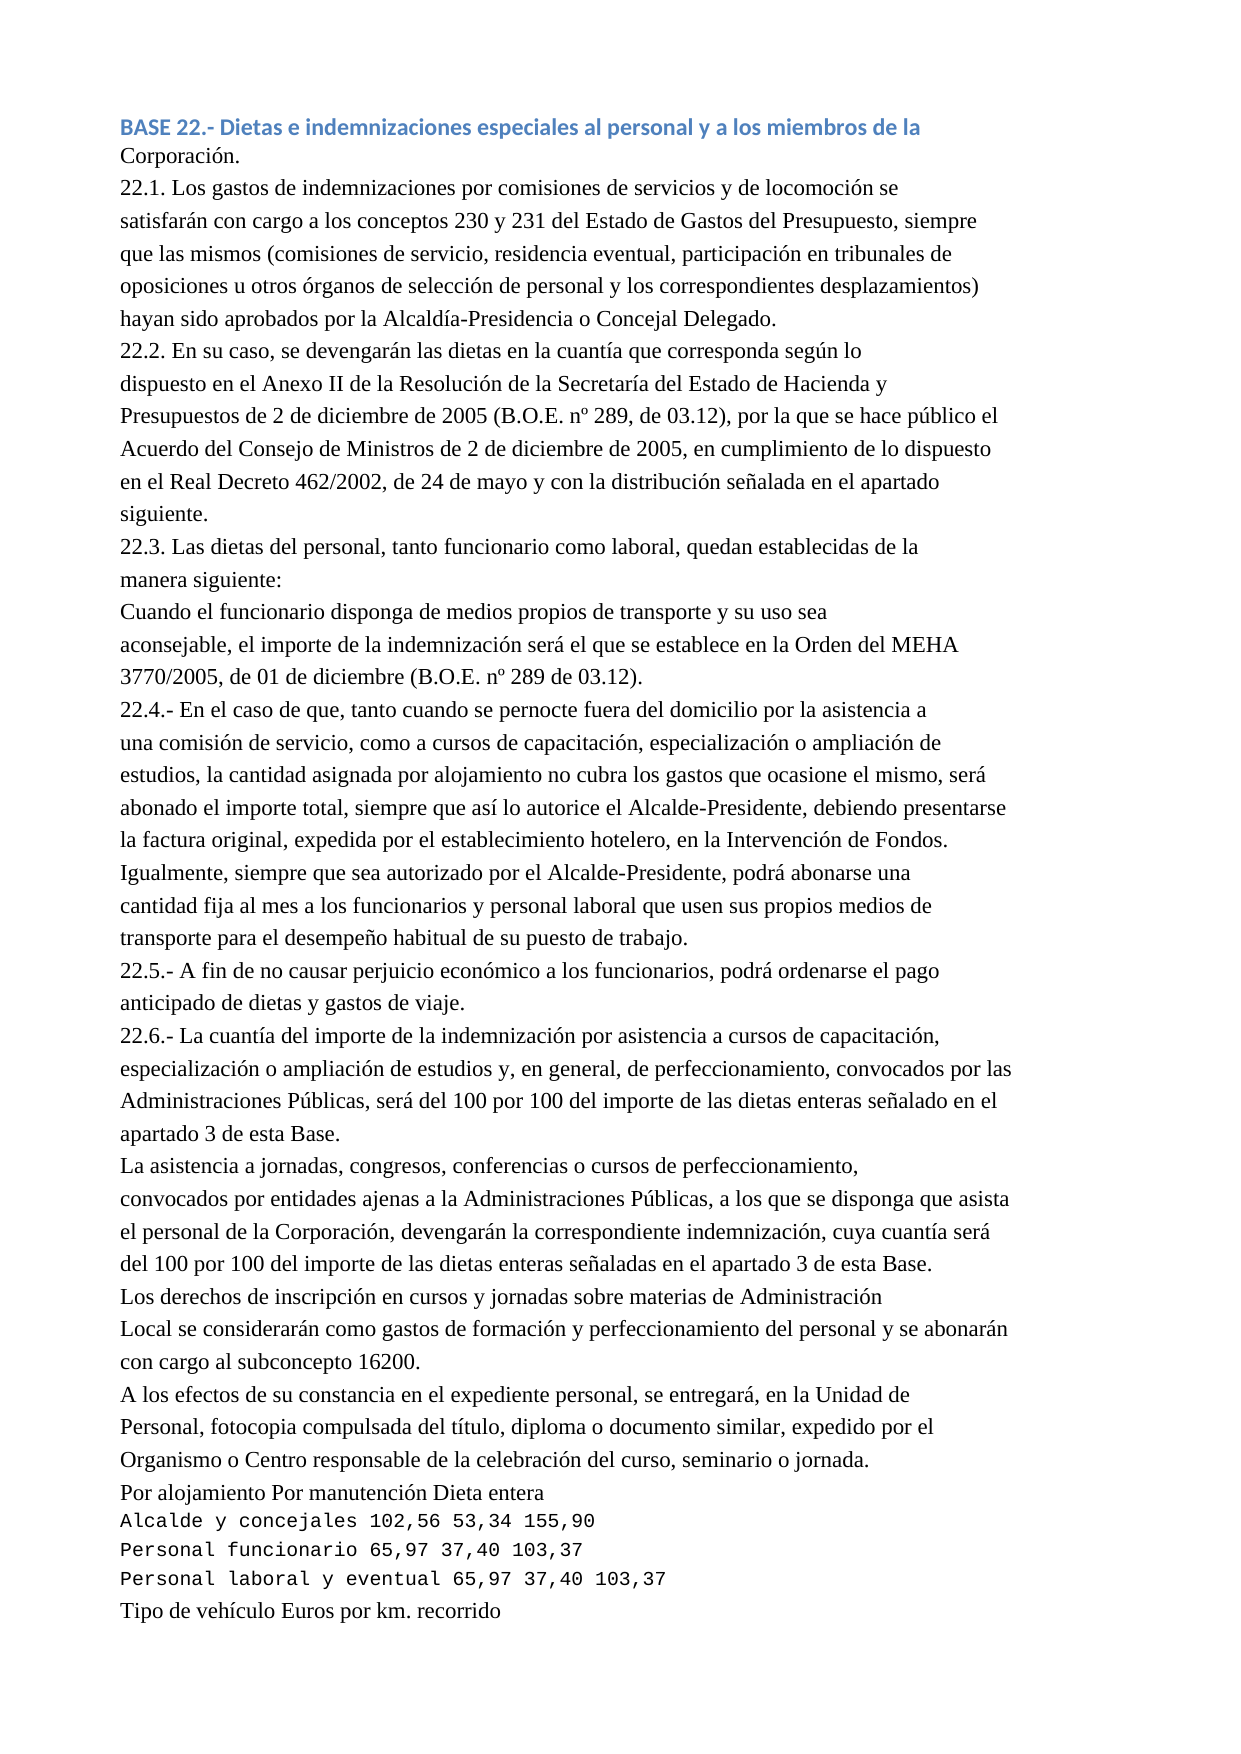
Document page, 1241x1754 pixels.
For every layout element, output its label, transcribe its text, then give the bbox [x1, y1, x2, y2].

text A los efectos de su constancia en el expediente personal, se entregará, en la Unidad de [120, 1381, 1120, 1407]
text 22.2. En su caso, se devengarán las dietas en la cuantía que corresponda según lo [120, 337, 1120, 364]
text satisfarán con cargo a los conceptos 230 y 231 del Estado de Gastos del Presupuesto, siempre [120, 207, 1120, 233]
text Los derechos de inscripción en cursos y jornadas sobre materias de Administración [120, 1283, 1120, 1309]
text Acuerdo del Consejo de Ministros de 2 de diciembre de 2005, en cumplimiento de lo dispuesto [120, 435, 1120, 462]
text La asistencia a jornadas, congresos, conferencias o cursos de perfeccionamiento, [120, 1152, 1120, 1179]
text convocados por entidades ajenas a la Administraciones Públicas, a los que se disponga que asista [120, 1185, 1120, 1211]
text Presupuestos de 2 de diciembre de 2005 (B.O.E. nº 289, de 03.12), por la que se hace público el [120, 403, 1120, 429]
subtitle BASE 22.- Dietas e indemnizaciones especiales al personal y a los miembros de la [120, 112, 1120, 142]
text anticipado de dietas y gastos de viaje. [120, 989, 1120, 1016]
text hayan sido aprobados por la Alcaldía-Presidencia o Concejal Delegado. [120, 305, 1120, 331]
text transporte para el desempeño habitual de su puesto de trabajo. [120, 924, 1120, 951]
text Por alojamiento Por manutención Dieta entera [120, 1478, 1120, 1505]
text Igualmente, siempre que sea autorizado por el Alcalde-Presidente, podrá abonarse una [120, 859, 1120, 885]
text la factura original, expedida por el establecimiento hotelero, en la Intervención de Fondos. [120, 826, 1120, 853]
text Tipo de vehículo Euros por km. recorrido [120, 1597, 1120, 1623]
text Cuando el funcionario disponga de medios propios de transporte y su uso sea [120, 598, 1120, 624]
text siguiente. [120, 500, 1120, 527]
text Personal, fotocopia compulsada del título, diploma o documento similar, expedido por el [120, 1413, 1120, 1440]
text Personal laboral y eventual 65,97 37,40 103,37 [120, 1568, 1120, 1591]
text del 100 por 100 del importe de las dietas enteras señaladas en el apartado 3 de esta Base. [120, 1250, 1120, 1277]
text 3770/2005, de 01 de diciembre (B.O.E. nº 289 de 03.12). [120, 663, 1120, 690]
text 22.4.- En el caso de que, tanto cuando se pernocte fuera del domicilio por la asistencia a [120, 696, 1120, 722]
text 22.5.- A fin de no causar perjuicio económico a los funcionarios, podrá ordenarse el pago [120, 957, 1120, 983]
text en el Real Decreto 462/2002, de 24 de mayo y con la distribución señalada en el apartado [120, 468, 1120, 494]
text manera siguiente: [120, 566, 1120, 592]
text dispuesto en el Anexo II de la Resolución de la Secretaría del Estado de Hacienda y [120, 370, 1120, 396]
text 22.1. Los gastos de indemnizaciones por comisiones de servicios y de locomoción se [120, 174, 1120, 201]
text abonado el importe total, siempre que así lo autorice el Alcalde-Presidente, debiendo presentarse [120, 794, 1120, 820]
text Corporación. [120, 142, 1120, 168]
text estudios, la cantidad asignada por alojamiento no cubra los gastos que ocasione el mismo, será [120, 761, 1120, 788]
text 22.3. Las dietas del personal, tanto funcionario como laboral, quedan establecidas de la [120, 533, 1120, 559]
text cantidad fija al mes a los funcionarios y personal laboral que usen sus propios medios de [120, 892, 1120, 918]
text Local se considerarán como gastos de formación y perfeccionamiento del personal y se abonarán [120, 1316, 1120, 1342]
text Personal funcionario 65,97 37,40 103,37 [120, 1540, 1120, 1562]
text Organismo o Centro responsable de la celebración del curso, seminario o jornada. [120, 1446, 1120, 1472]
text 22.6.- La cuantía del importe de la indemnización por asistencia a cursos de capacitación, [120, 1022, 1120, 1048]
text apartado 3 de esta Base. [120, 1120, 1120, 1146]
text que las mismos (comisiones de servicio, residencia eventual, participación en tribunales de [120, 239, 1120, 266]
text con cargo al subconcepto 16200. [120, 1348, 1120, 1374]
text Alcalde y concejales 102,56 53,34 155,90 [120, 1511, 1120, 1533]
text aconsejable, el importe de la indemnización será el que se establece en la Orden del MEHA [120, 631, 1120, 657]
text especialización o ampliación de estudios y, en general, de perfeccionamiento, convocados por las [120, 1055, 1120, 1081]
text oposiciones u otros órganos de selección de personal y los correspondientes desplazamientos) [120, 272, 1120, 298]
text el personal de la Corporación, devengarán la correspondiente indemnización, cuya cuantía será [120, 1218, 1120, 1244]
text una comisión de servicio, como a cursos de capacitación, especialización o ampliación de [120, 729, 1120, 755]
text Administraciones Públicas, será del 100 por 100 del importe de las dietas enteras señalado en el [120, 1087, 1120, 1114]
